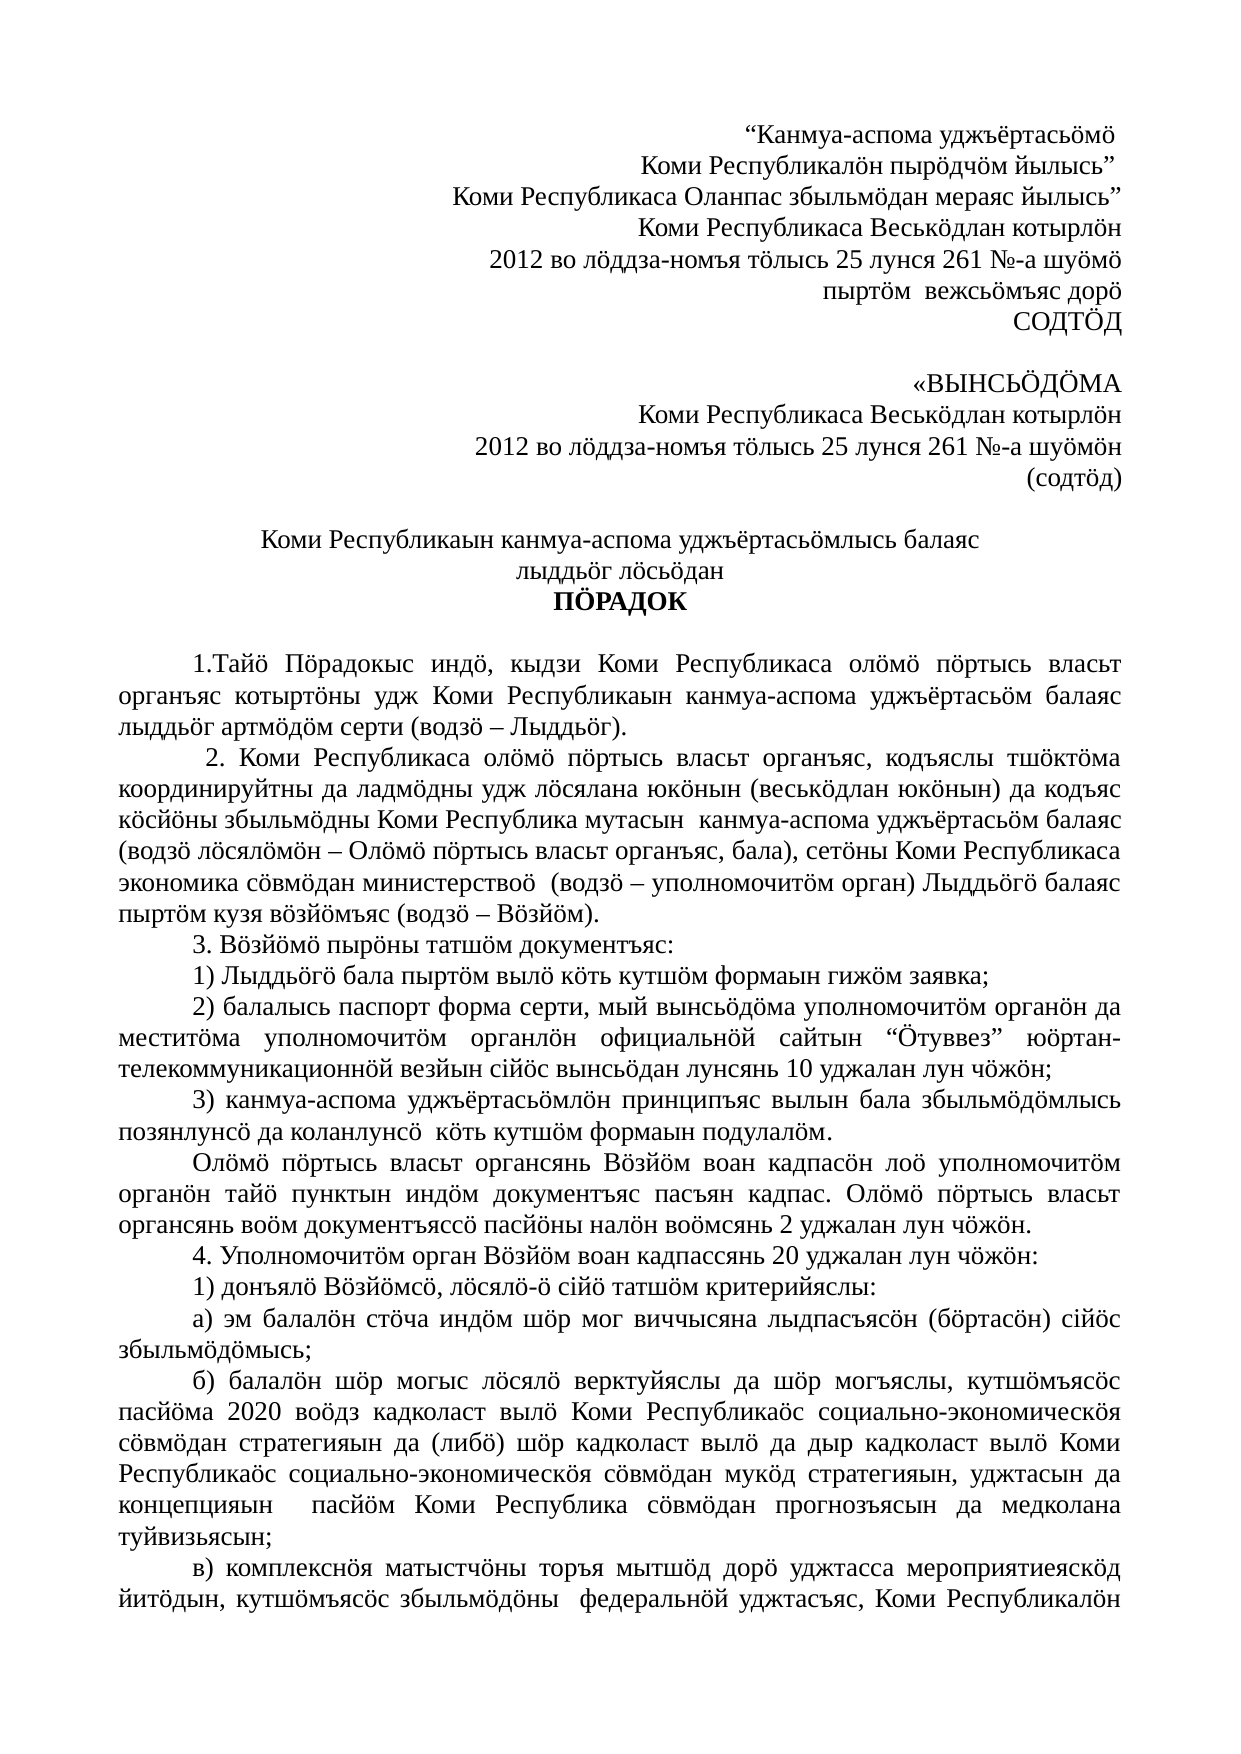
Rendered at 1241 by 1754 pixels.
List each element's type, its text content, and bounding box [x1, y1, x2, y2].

text Коми Республикаын канмуа-аспома уджъёртасьӧмлысь балаяс [118, 523, 1122, 554]
text ПӦРАДОК [118, 585, 1122, 616]
text СОДТӦД [118, 305, 1122, 336]
text 3. Вӧзйӧмӧ пырӧны татшӧм документъяс: [118, 928, 1122, 959]
text 2. Коми Республикаса олӧмӧ пӧртысь власьт органъяс, кодъяслы тшӧктӧма координируйтны да ладмӧдны удж лӧсялана юкӧнын (веськӧдлан юкӧнын) да кодъяс кӧсйӧны збыльмӧдны Коми Республика мутасын канмуа-аспома уджъёртасьӧм балаяс (водзӧ лӧсялӧмӧн – Олӧмӧ пӧртысь власьт органъяс, бала), сетӧны Коми Республикаса экономика сӧвмӧдан министерствоӧ (водзӧ – уполномочитӧм орган) Лыддьӧгӧ балаяс пыртӧм кузя вӧзйӧмъяс (водзӧ – Вӧзйӧм). [118, 741, 1122, 928]
text 1.Тайӧ Пӧрадокыс индӧ, кыдзи Коми Республикаса олӧмӧ пӧртысь власьт органъяс котыртӧны удж Коми Республикаын канмуа-аспома уджъёртасьӧм балаяс лыддьӧг артмӧдӧм серти (водзӧ – Лыддьӧг). [118, 648, 1122, 741]
text а) эм балалӧн стӧча индӧм шӧр мог виччысяна лыдпасъясӧн (бӧртасӧн) сійӧс збыльмӧдӧмысь; [118, 1302, 1122, 1364]
text «ВЫНСЬӦДӦМА [118, 367, 1122, 398]
text Коми Республикаса Веськӧдлан котырлӧн [118, 212, 1122, 243]
text 3) канмуа-аспома уджъёртасьӧмлӧн принципъяс вылын бала збыльмӧдӧмлысь позянлунсӧ да коланлунсӧ кӧть кутшӧм формаын подулалӧм. [118, 1084, 1122, 1146]
text Коми Республикаса Веськӧдлан котырлӧн [118, 398, 1122, 429]
text 4. Уполномочитӧм орган Вӧзйӧм воан кадпассянь 20 уджалан лун чӧжӧн: [118, 1239, 1122, 1271]
text Олӧмӧ пӧртысь власьт органсянь Вӧзйӧм воан кадпасӧн лоӧ уполномочитӧм органӧн тайӧ пунктын индӧм документъяс пасъян кадпас. Олӧмӧ пӧртысь власьт органсянь воӧм документъяссӧ пасйӧны налӧн воӧмсянь 2 уджалан лун чӧжӧн. [118, 1146, 1122, 1239]
text Коми Республикалӧн пырӧдчӧм йылысь” [118, 149, 1122, 180]
text 2012 во лӧддза-номъя тӧлысь 25 лунся 261 №-а шуӧмӧн [118, 429, 1122, 461]
text в) комплекснӧя матыстчӧны торъя мытшӧд дорӧ уджтасса мероприятиеяскӧд йитӧдын, кутшӧмъясӧс збыльмӧдӧны федеральнӧй уджтасъяс, Коми Республикалӧн [118, 1551, 1122, 1613]
text лыддьӧг лӧсьӧдан [118, 554, 1122, 585]
text 1) Лыддьӧгӧ бала пыртӧм вылӧ кӧть кутшӧм формаын гижӧм заявка; [118, 959, 1122, 990]
text Коми Республикаса Оланпас збыльмӧдан мераяс йылысь” [118, 180, 1122, 212]
text 1) донъялӧ Вӧзйӧмсӧ, лӧсялӧ-ӧ сійӧ татшӧм критерийяслы: [118, 1271, 1122, 1302]
text б) балалӧн шӧр могыс лӧсялӧ верктуйяслы да шӧр могъяслы, кутшӧмъясӧс пасйӧма 2020 воӧдз кадколаст вылӧ Коми Республикаӧс социально-экономическӧя сӧвмӧдан стратегияын да (либӧ) шӧр кадколаст вылӧ да дыр кадколаст вылӧ Коми Республикаӧс социально-экономическӧя сӧвмӧдан мукӧд стратегияын, уджтасын да концепцияын пасйӧм Коми Республика сӧвмӧдан прогнозъясын да медколана туйвизьясын; [118, 1364, 1122, 1551]
text “Канмуа-аспома уджъёртасьӧмӧ [118, 118, 1122, 149]
text (содтӧд) [118, 461, 1122, 492]
text 2012 во лӧддза-номъя тӧлысь 25 лунся 261 №-а шуӧмӧ [118, 243, 1122, 274]
text пыртӧм вежсьӧмъяс дорӧ [118, 274, 1122, 305]
text 2) балалысь паспорт форма серти, мый вынсьӧдӧма уполномочитӧм органӧн да меститӧма уполномочитӧм органлӧн официальнӧй сайтын “Ӧтуввез” юӧртан-телекоммуникационнӧй везйын сійӧс вынсьӧдан лунсянь 10 уджалан лун чӧжӧн; [118, 990, 1122, 1084]
